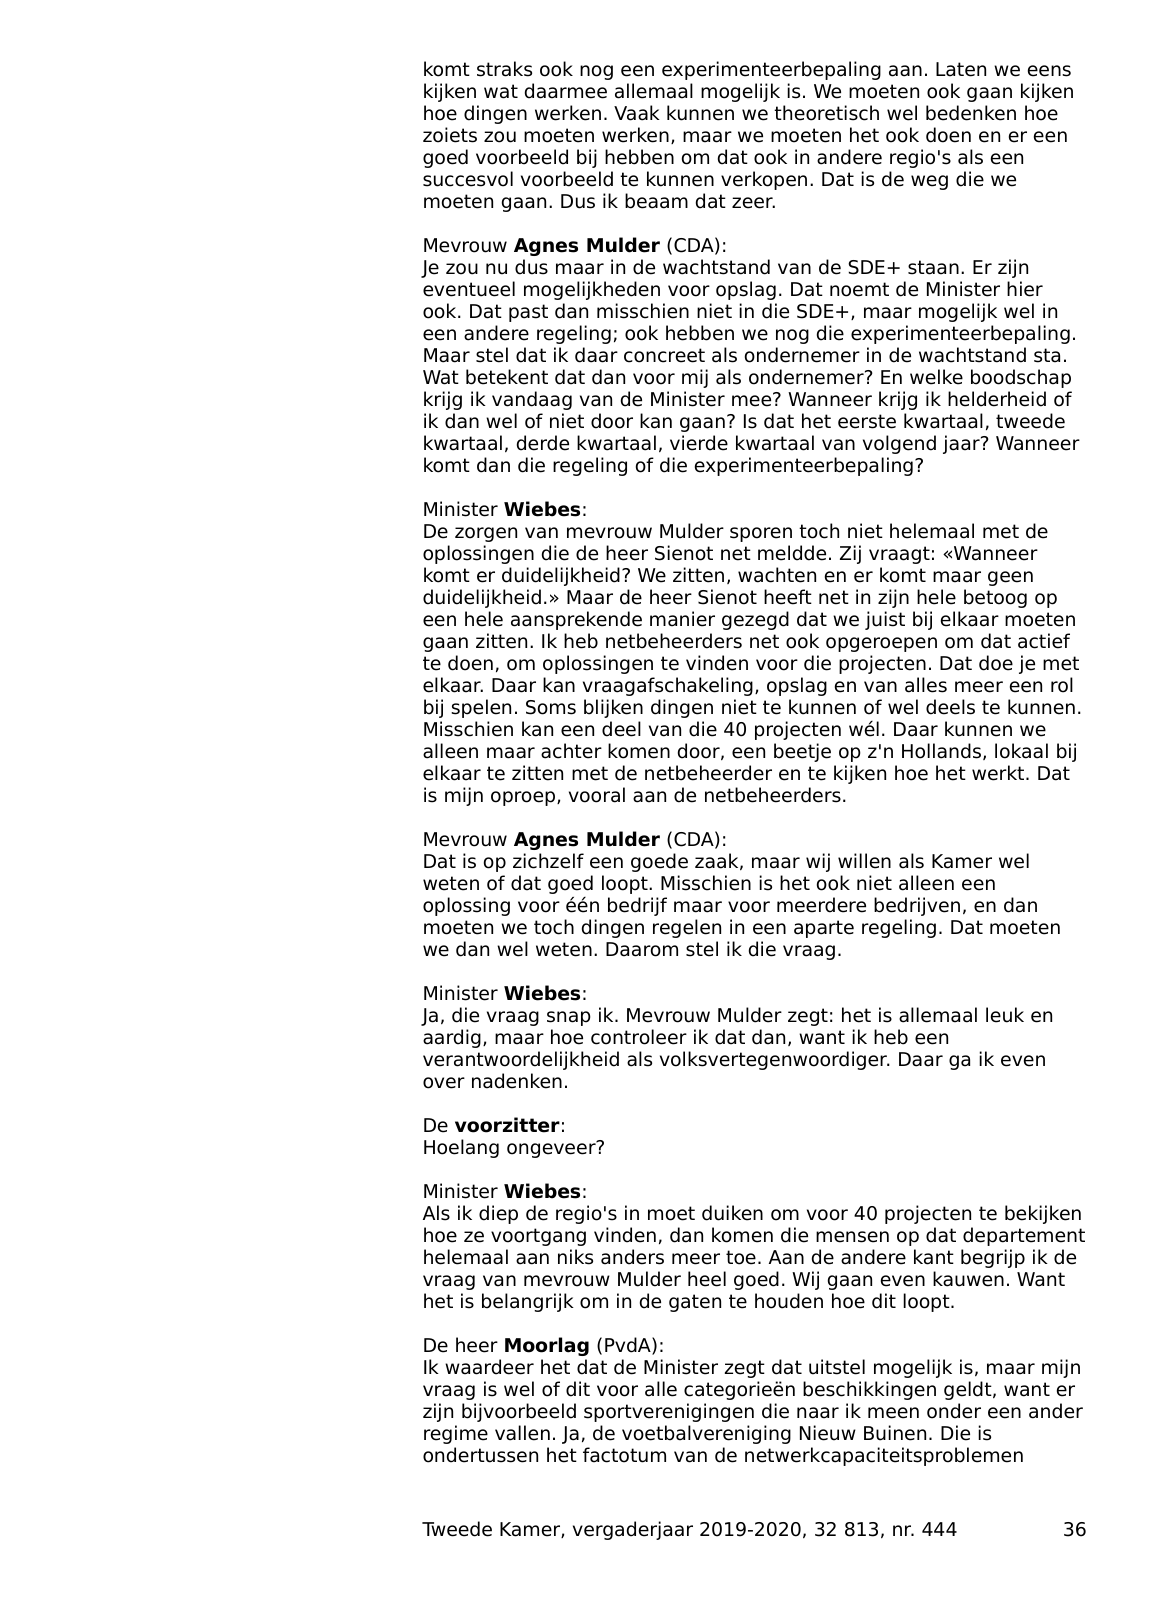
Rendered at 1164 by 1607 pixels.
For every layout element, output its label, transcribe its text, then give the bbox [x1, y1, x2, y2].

text Minister Wiebes: [422, 983, 1087, 1005]
text De heer Moorlag (PvdA): [422, 1335, 1087, 1357]
text komt straks ook nog een experimenteerbepaling aan. Laten we eens kijken wat daarmee allemaal mogelijk is. We moeten ook gaan kijken hoe dingen werken. Vaak kunnen we theoretisch wel bedenken hoe zoiets zou moeten werken, maar we moeten het ook doen en er een goed voorbeeld bij hebben om dat ook in andere regio's als een succesvol voorbeeld te kunnen verkopen. Dat is de weg die we moeten gaan. Dus ik beaam dat zeer. [422, 59, 1087, 213]
text Mevrouw Agnes Mulder (CDA): [422, 829, 1087, 851]
text Minister Wiebes: [422, 1181, 1087, 1203]
text Ik waardeer het dat de Minister zegt dat uitstel mogelijk is, maar mijn vraag is wel of dit voor alle categorieën beschikkingen geldt, want er zijn bijvoorbeeld sportverenigingen die naar ik meen onder een ander regime vallen. Ja, de voetbalvereniging Nieuw Buinen. Die is ondertussen het factotum van de netwerkcapaciteitsproblemen [422, 1357, 1087, 1467]
text Mevrouw Agnes Mulder (CDA): [422, 235, 1087, 257]
text Minister Wiebes: [422, 499, 1087, 521]
text De zorgen van mevrouw Mulder sporen toch niet helemaal met de oplossingen die de heer Sienot net meldde. Zij vraagt: «Wanneer komt er duidelijkheid? We zitten, wachten en er komt maar geen duidelijkheid.» Maar de heer Sienot heeft net in zijn hele betoog op een hele aansprekende manier gezegd dat we juist bij elkaar moeten gaan zitten. Ik heb netbeheerders net ook opgeroepen om dat actief te doen, om oplossingen te vinden voor die projecten. Dat doe je met elkaar. Daar kan vraagafschakeling, opslag en van alles meer een rol bij spelen. Soms blijken dingen niet te kunnen of wel deels te kunnen. Misschien kan een deel van die 40 projecten wél. Daar kunnen we alleen maar achter komen door, een beetje op z'n Hollands, lokaal bij elkaar te zitten met de netbeheerder en te kijken hoe het werkt. Dat is mijn oproep, vooral aan de netbeheerders. [422, 521, 1087, 807]
text De voorzitter: [422, 1115, 1087, 1137]
text Ja, die vraag snap ik. Mevrouw Mulder zegt: het is allemaal leuk en aardig, maar hoe controleer ik dat dan, want ik heb een verantwoordelijkheid als volksvertegenwoordiger. Daar ga ik even over nadenken. [422, 1005, 1087, 1093]
text Als ik diep de regio's in moet duiken om voor 40 projecten te bekijken hoe ze voortgang vinden, dan komen die mensen op dat departement helemaal aan niks anders meer toe. Aan de andere kant begrijp ik de vraag van mevrouw Mulder heel goed. Wij gaan even kauwen. Want het is belangrijk om in de gaten te houden hoe dit loopt. [422, 1203, 1087, 1313]
text Je zou nu dus maar in de wachtstand van de SDE+ staan. Er zijn eventueel mogelijkheden voor opslag. Dat noemt de Minister hier ook. Dat past dan misschien niet in die SDE+, maar mogelijk wel in een andere regeling; ook hebben we nog die experimenteerbepaling. Maar stel dat ik daar concreet als ondernemer in de wachtstand sta. Wat betekent dat dan voor mij als ondernemer? En welke boodschap krijg ik vandaag van de Minister mee? Wanneer krijg ik helderheid of ik dan wel of niet door kan gaan? Is dat het eerste kwartaal, tweede kwartaal, derde kwartaal, vierde kwartaal van volgend jaar? Wanneer komt dan die regeling of die experimenteerbepaling? [422, 257, 1087, 477]
text Hoelang ongeveer? [422, 1137, 1087, 1159]
text Dat is op zichzelf een goede zaak, maar wij willen als Kamer wel weten of dat goed loopt. Misschien is het ook niet alleen een oplossing voor één bedrijf maar voor meerdere bedrijven, en dan moeten we toch dingen regelen in een aparte regeling. Dat moeten we dan wel weten. Daarom stel ik die vraag. [422, 851, 1087, 961]
